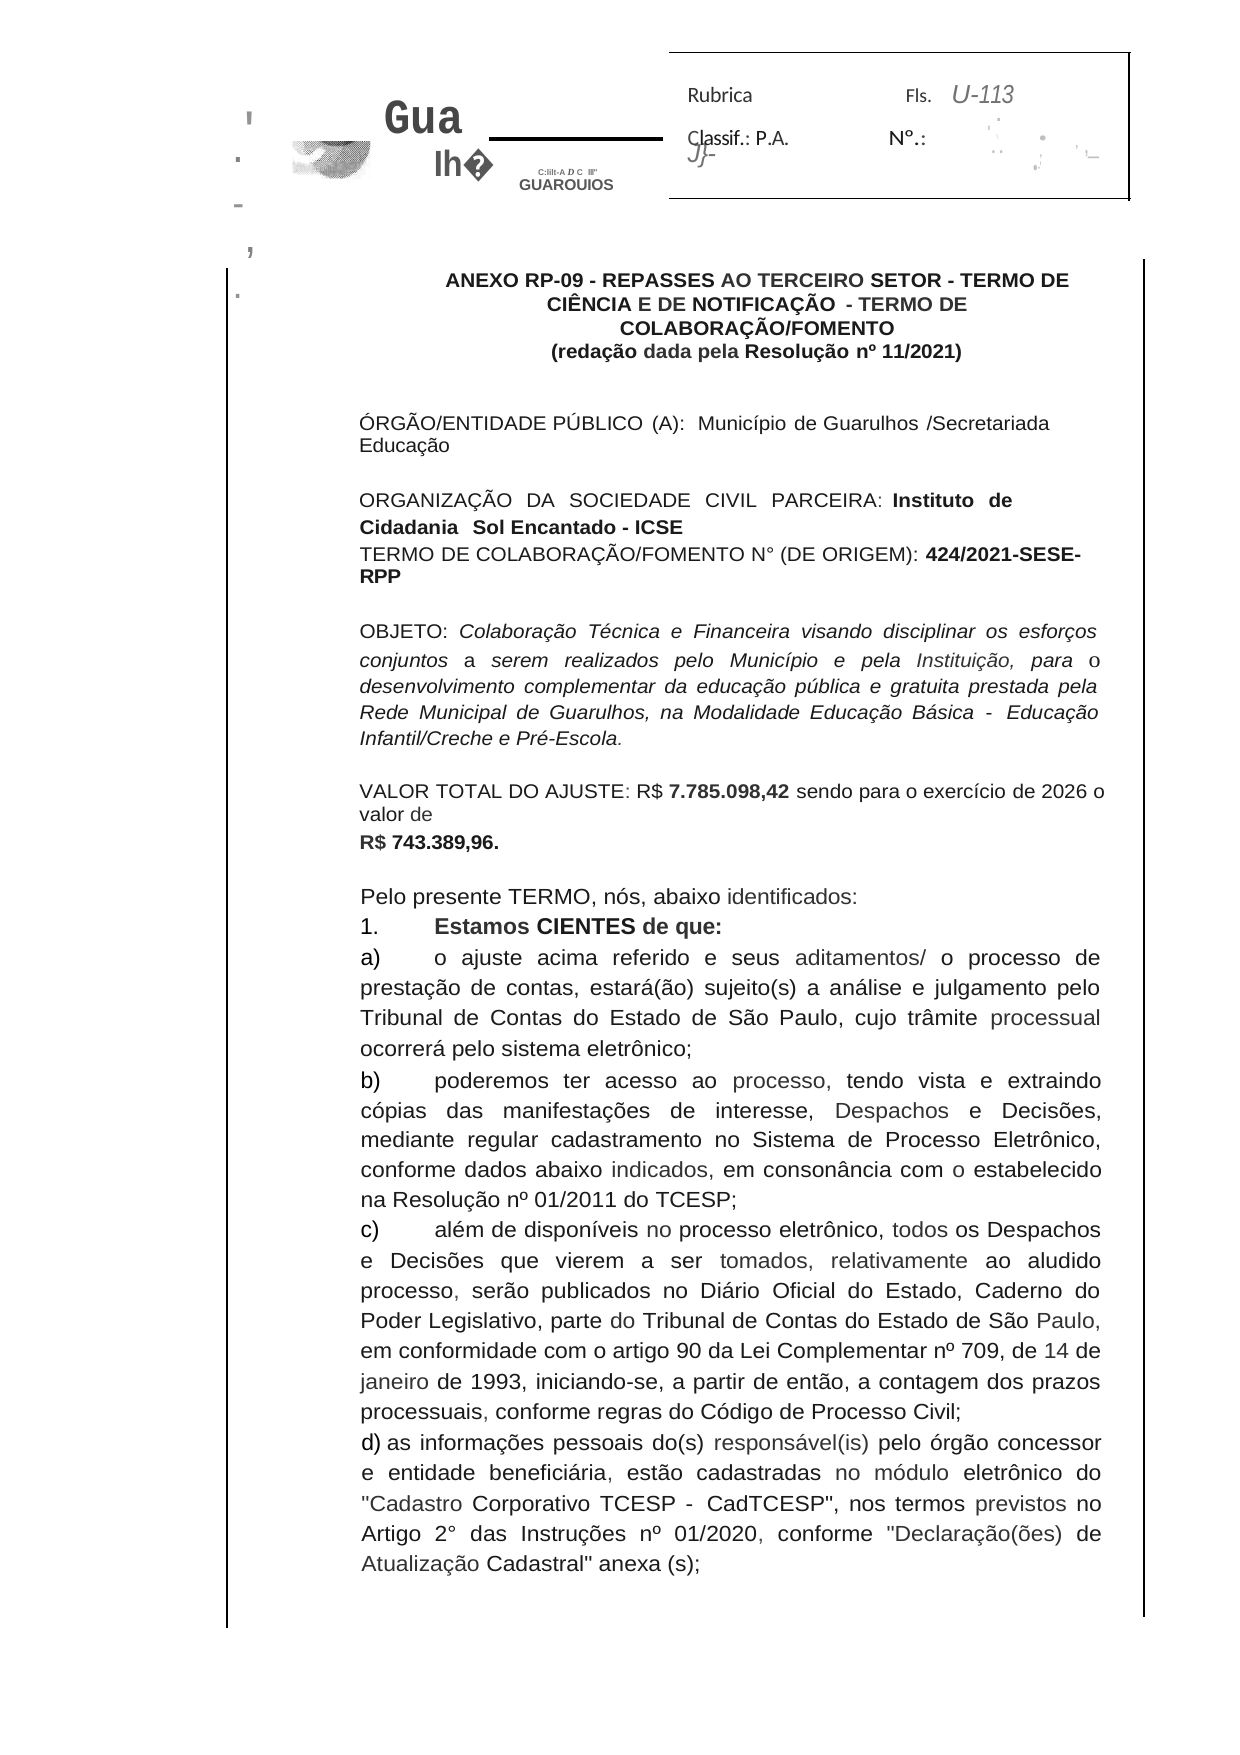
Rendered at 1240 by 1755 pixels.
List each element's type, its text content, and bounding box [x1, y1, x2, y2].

text VALOR TOTAL DO AJUSTE: R$ 7.785.098,42 sendo para o exercício de 2026 o valor de [359, 780, 1122, 826]
subtitle ANEXO RP-09 - REPASSES AO TERCEIRO SETOR - TERMO DE CIÊNCIA E DE NOTIFICAÇÃO - TERMO DE COLABORAÇÃO/FOMENTO [423, 269, 1091, 339]
text TERMO DE COLABORAÇÃO/FOMENTO N° (DE ORIGEM): 424/2021-SESE-RPP [359, 543, 1122, 588]
text R$ 743.389,96. [359, 831, 1122, 853]
list poderemos ter acesso ao processo, tendo vista e extraindo cópias das manifestações de interesse, Despachos e Decisões, mediante regular cadastramento no Sistema de Processo Eletrônico, conforme dados abaixo indicados, em consonância com o estabelecido na Resolução nº 01/2011 do TCESP; [360, 1067, 1102, 1212]
text Ih� [267, 144, 495, 185]
list o ajuste acima referido e seus aditamentos/ o processo de prestação de contas, estará(ão) sujeito(s) a análise e julgamento pelo Tribunal de Contas do Estado de São Paulo, cujo trâmite processual ocorrerá pelo sistema eletrônico; [360, 944, 1101, 1061]
text GUAROUIOS [499, 177, 633, 194]
text ÓRGÃO/ENTIDADE PÚBLICO (A): Município de Guarulhos /Secretariada Educação [359, 412, 1122, 457]
list Estamos CIENTES de que: [360, 913, 1122, 939]
text ORGANIZAÇÃO DA SOCIEDADE CIVIL PARCEIRA: Instituto de Cidadania Sol Encantado - ICSE [359, 489, 1122, 539]
text OBJETO: Colaboração Técnica e Financeira visando disciplinar os esforços conjuntos a serem realizados pelo Município e pela Instituição, para o desenvolvimento complementar da educação pública e gratuita prestada pela Rede Municipal de Guarulhos, na Modalidade Educação Básica - Educação Infantil/Creche e Pré-Escola. [359, 620, 1100, 749]
list além de disponíveis no processo eletrônico, todos os Despachos e Decisões que vierem a ser tomados, relativamente ao aludido processo, serão publicados no Diário Oficial do Estado, Caderno do Poder Legislativo, parte do Tribunal de Contas do Estado de São Paulo, em conformidade com o artigo 90 da Lei Complementar nº 709, de 14 de janeiro de 1993, iniciando-se, a partir de então, a contagem dos prazos processuais, conforme regras do Código de Processo Civil; [360, 1216, 1101, 1424]
text C:lilt-A D C lll" [499, 167, 636, 177]
list as informações pessoais do(s) responsável(is) pelo órgão concessor e entidade beneficiária, estão cadastradas no módulo eletrônico do "Cadastro Corporativo TCESP - CadTCESP", nos termos previstos no Artigo 2° das Instruções nº 01/2020, conforme "Declaração(ões) de Atualização Cadastral" anexa (s); [361, 1429, 1102, 1576]
subtitle Gua [383, 89, 1122, 144]
subtitle (redação dada pela Resolução nº 11/2021) [391, 340, 1122, 363]
text Pelo presente TERMO, nós, abaixo identificados: [360, 884, 1122, 909]
text .'-,. [232, 69, 262, 307]
